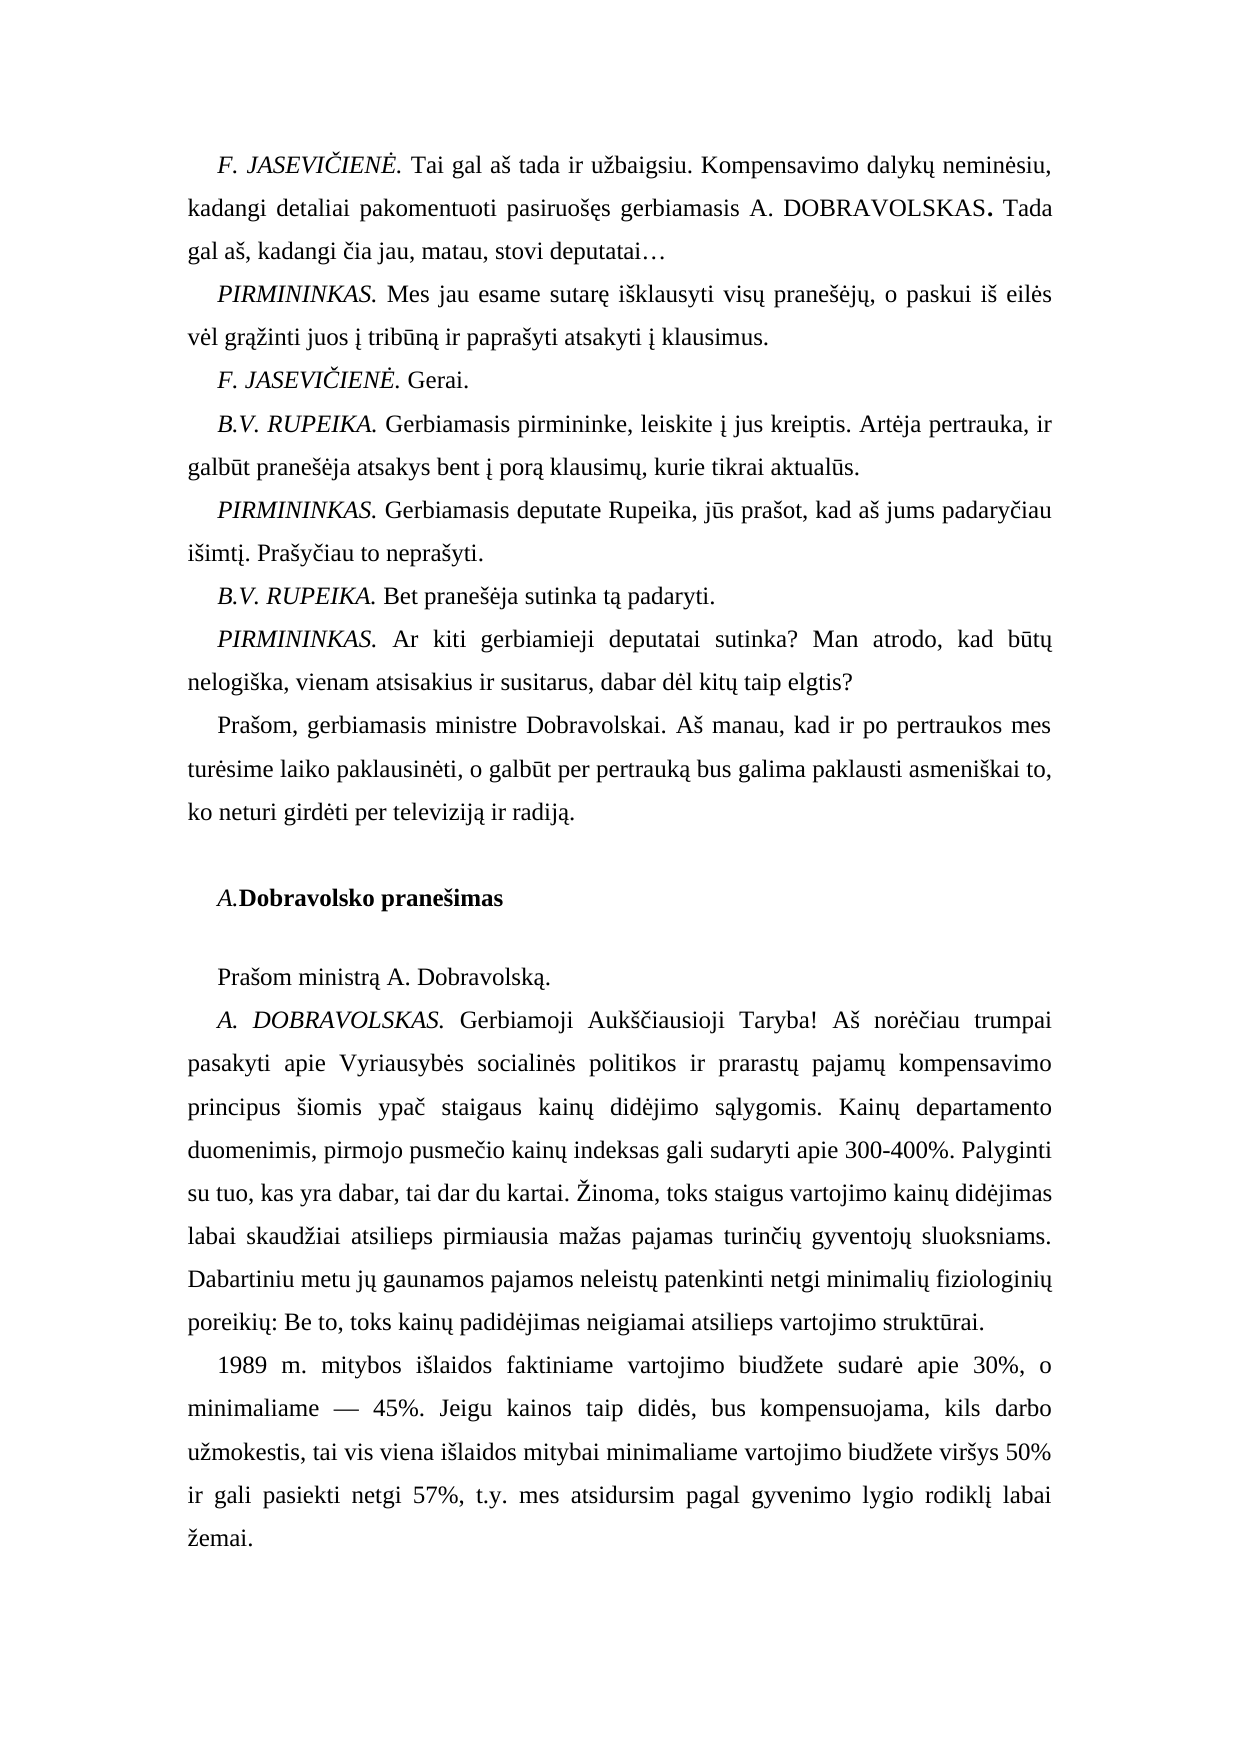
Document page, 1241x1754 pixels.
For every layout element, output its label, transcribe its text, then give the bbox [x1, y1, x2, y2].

text F. JASEVIČIENĖ. Tai gal aš tada ir užbaigsiu. Kompensavimo dalykų neminėsiu, kadangi detaliai pakomentuoti pasiruošęs gerbiamasis A. DOBRAVOLSKAS. Tada gal aš, kadangi čia jau, matau, stovi deputatai… [187, 150, 1053, 265]
text B.V. RUPEIKA. Gerbiamasis pirmininke, leiskite į jus kreiptis. Artėja pertrauka, ir galbūt pranešėja atsakys bent į porą klausimų, kurie tikrai aktualūs. [187, 409, 1053, 481]
text B.V. RUPEIKA. Bet pranešėja sutinka tą padaryti. [187, 581, 1053, 610]
text F. JASEVIČIENĖ. Gerai. [187, 366, 1053, 394]
text A. DOBRAVOLSKAS. Gerbiamoji Aukščiausioji Taryba! Aš norėčiau trumpai pasakyti apie Vyriausybės socialinės politikos ir prarastų pajamų kompensavimo principus šiomis ypač staigaus kainų didėjimo sąlygomis. Kainų departamento duomenimis, pirmojo pusmečio kainų indeksas gali sudaryti apie 300-400%. Palyginti su tuo, kas yra dabar, tai dar du kartai. Žinoma, toks staigus vartojimo kainų didėjimas labai skaudžiai atsilieps pirmiausia mažas pajamas turinčių gyventojų sluoksniams. Dabartiniu metu jų gaunamos pajamos neleistų patenkinti netgi minimalių fiziologinių poreikių: Be to, toks kainų padidėjimas neigiamai atsilieps vartojimo struktūrai. [187, 1005, 1053, 1336]
text Prašom ministrą A. Dobravolską. [187, 962, 1053, 991]
text A.Dobravolsko pranešimas [187, 883, 1053, 912]
text PIRMININKAS. Mes jau esame sutarę išklausyti visų pranešėjų, o paskui iš eilės vėl grąžinti juos į tribūną ir paprašyti atsakyti į klausimus. [187, 279, 1053, 351]
text PIRMININKAS. Gerbiamasis deputate Rupeika, jūs prašot, kad aš jums padaryčiau išimtį. Prašyčiau to neprašyti. [187, 495, 1053, 567]
text PIRMININKAS. Ar kiti gerbiamieji deputatai sutinka? Man atrodo, kad būtų nelogiška, vienam atsisakius ir susitarus, dabar dėl kitų taip elgtis? [187, 624, 1053, 696]
text Prašom, gerbiamasis ministre Dobravolskai. Aš manau, kad ir po pertraukos mes turėsime laiko paklausinėti, o galbūt per pertrauką bus galima paklausti asmeniškai to, ko neturi girdėti per televiziją ir radiją. [187, 711, 1053, 826]
text 1989 m. mitybos išlaidos faktiniame vartojimo biudžete sudarė apie 30%, o minimaliame — 45%. Jeigu kainos taip didės, bus kompensuojama, kils darbo užmokestis, tai vis viena išlaidos mitybai minimaliame vartojimo biudžete viršys 50% ir gali pasiekti netgi 57%, t.y. mes atsidursim pagal gyvenimo lygio rodiklį labai žemai. [187, 1350, 1053, 1552]
